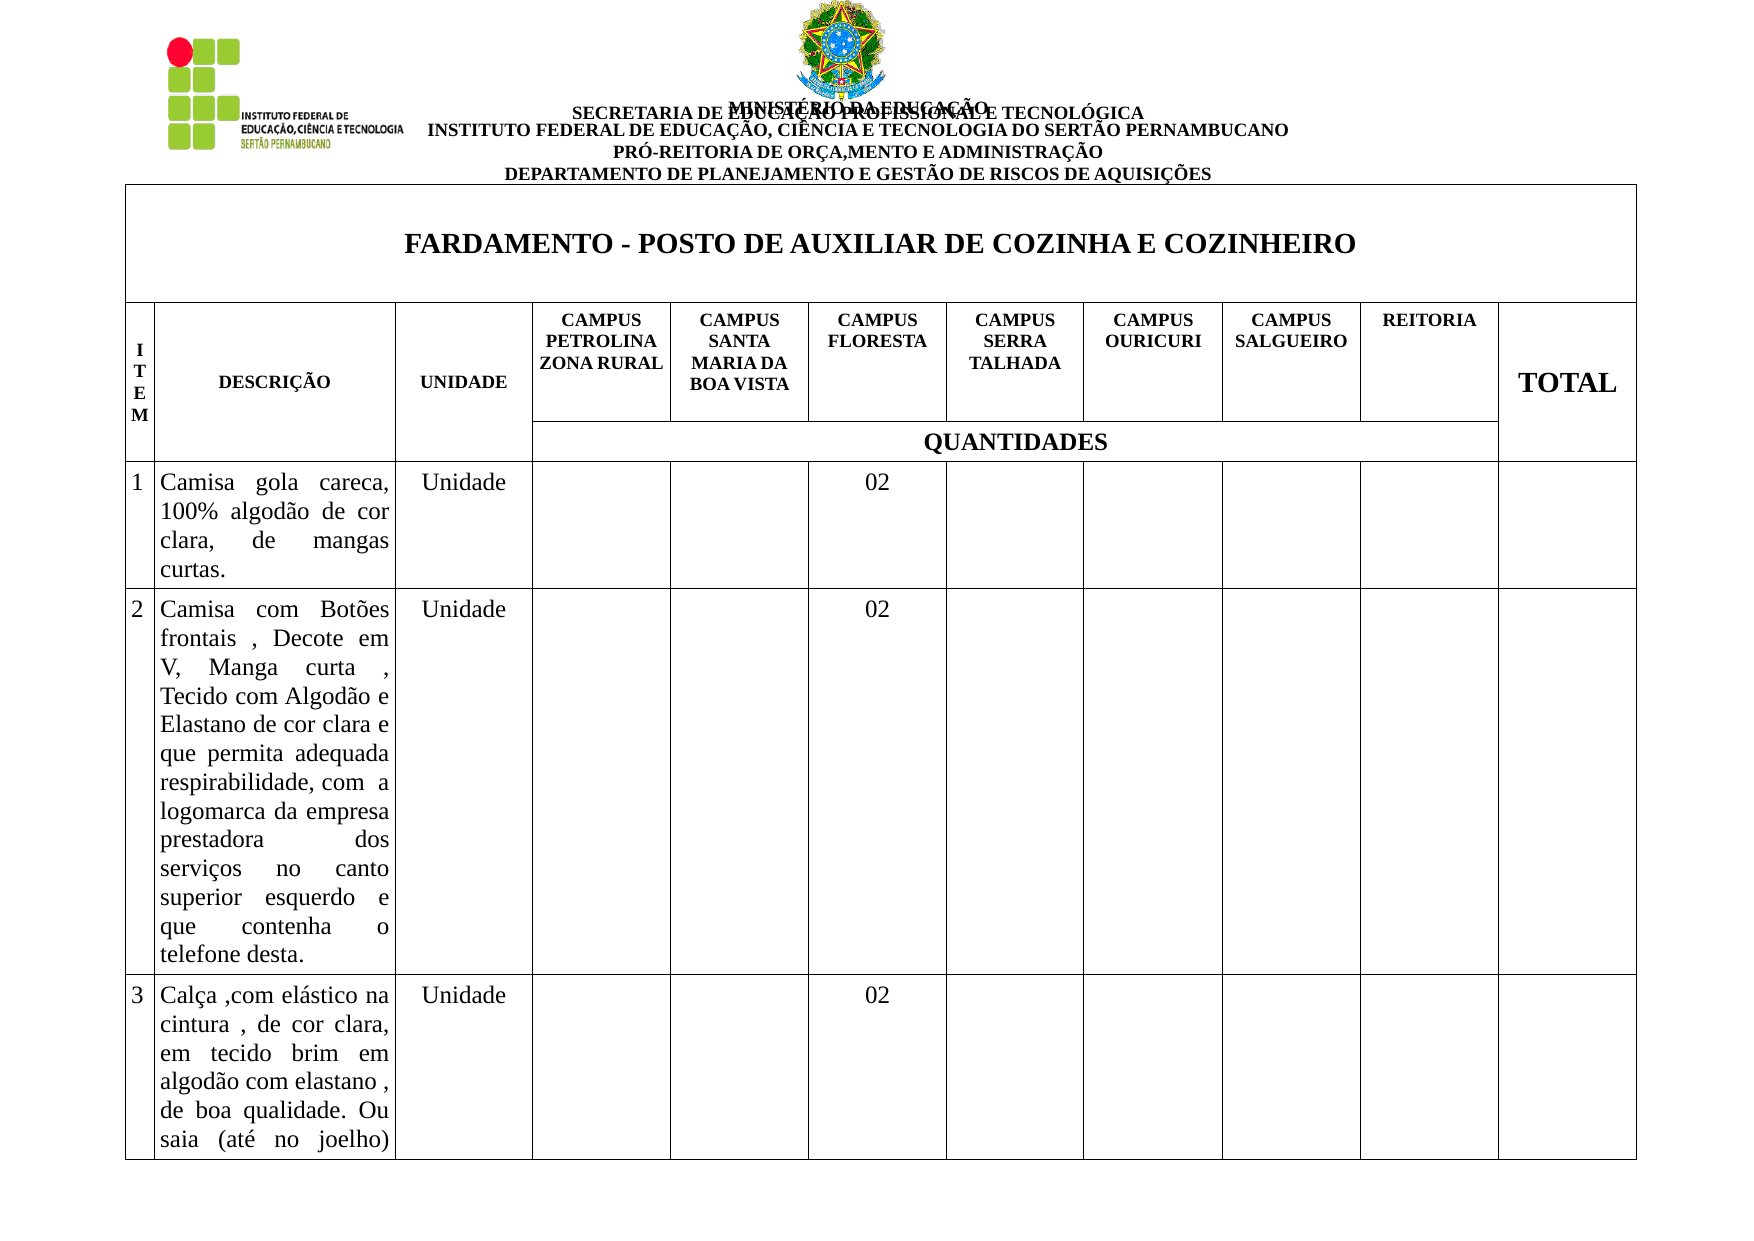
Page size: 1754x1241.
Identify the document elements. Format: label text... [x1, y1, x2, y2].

table_cell CAMPUS OURICURI [1084, 303, 1222, 421]
table_cell [533, 589, 670, 974]
table_cell Calça ,com elástico na cintura , de cor clara, em tecido brim em algodão com elastano , de boa qualidade. Ou saia (até no joelho) [155, 975, 395, 1158]
table_cell CAMPUS PETROLINA ZONA RURAL [533, 303, 670, 421]
table_cell Unidade [396, 462, 532, 588]
table_cell 02 [809, 975, 946, 1158]
table_cell Camisa com Botões frontais , Decote em V, Manga curta , Tecido com Algodão e Elastano de cor clara e que permita adequada respirabilidade, com a logomarca da empresa prestadora dos serviços no canto superior esquerdo e que contenha o telefone desta. [155, 589, 395, 974]
table_cell Unidade [396, 589, 532, 974]
table_cell 1 [126, 462, 154, 588]
table_cell 3 [126, 975, 154, 1158]
table_cell [947, 589, 1083, 974]
table_cell [533, 462, 670, 588]
table_cell DESCRIÇÃO [155, 303, 395, 461]
table_cell [671, 462, 808, 588]
table_cell CAMPUS SERRA TALHADA [947, 303, 1083, 421]
table_cell [947, 462, 1083, 588]
table_cell CAMPUS SANTA MARIA DA BOA VISTA [671, 303, 808, 421]
table_cell Unidade [396, 975, 532, 1158]
table_cell 2 [126, 589, 154, 974]
table_cell [1084, 589, 1222, 974]
table_cell [1223, 462, 1360, 588]
table_cell ITEM [126, 303, 154, 461]
table_cell [1084, 462, 1222, 588]
table_cell [1223, 589, 1360, 974]
table_cell CAMPUS SALGUEIRO [1223, 303, 1360, 421]
table_cell [671, 589, 808, 974]
table_cell [533, 975, 670, 1158]
table_cell Camisa gola careca, 100% algodão de cor clara, de mangas curtas. [155, 462, 395, 588]
table_cell [1361, 462, 1498, 588]
table_cell QUANTIDADES [533, 422, 1498, 461]
table_cell [1499, 589, 1636, 974]
table_cell [1084, 975, 1222, 1158]
table_cell REITORIA [1361, 303, 1498, 421]
table_cell UNIDADE [396, 303, 532, 461]
table_cell [1361, 589, 1498, 974]
table_cell [1499, 462, 1636, 588]
table_cell [947, 975, 1083, 1158]
table_cell [1361, 975, 1498, 1158]
table_cell 02 [809, 462, 946, 588]
table_cell [1223, 975, 1360, 1158]
table_cell [671, 975, 808, 1158]
table_cell TOTAL [1499, 303, 1636, 461]
table_cell [1499, 975, 1636, 1158]
table_header FARDAMENTO - POSTO DE AUXILIAR DE COZINHA E COZINHEIRO [126, 185, 1636, 302]
table_cell CAMPUS FLORESTA [809, 303, 946, 421]
table_cell 02 [809, 589, 946, 974]
